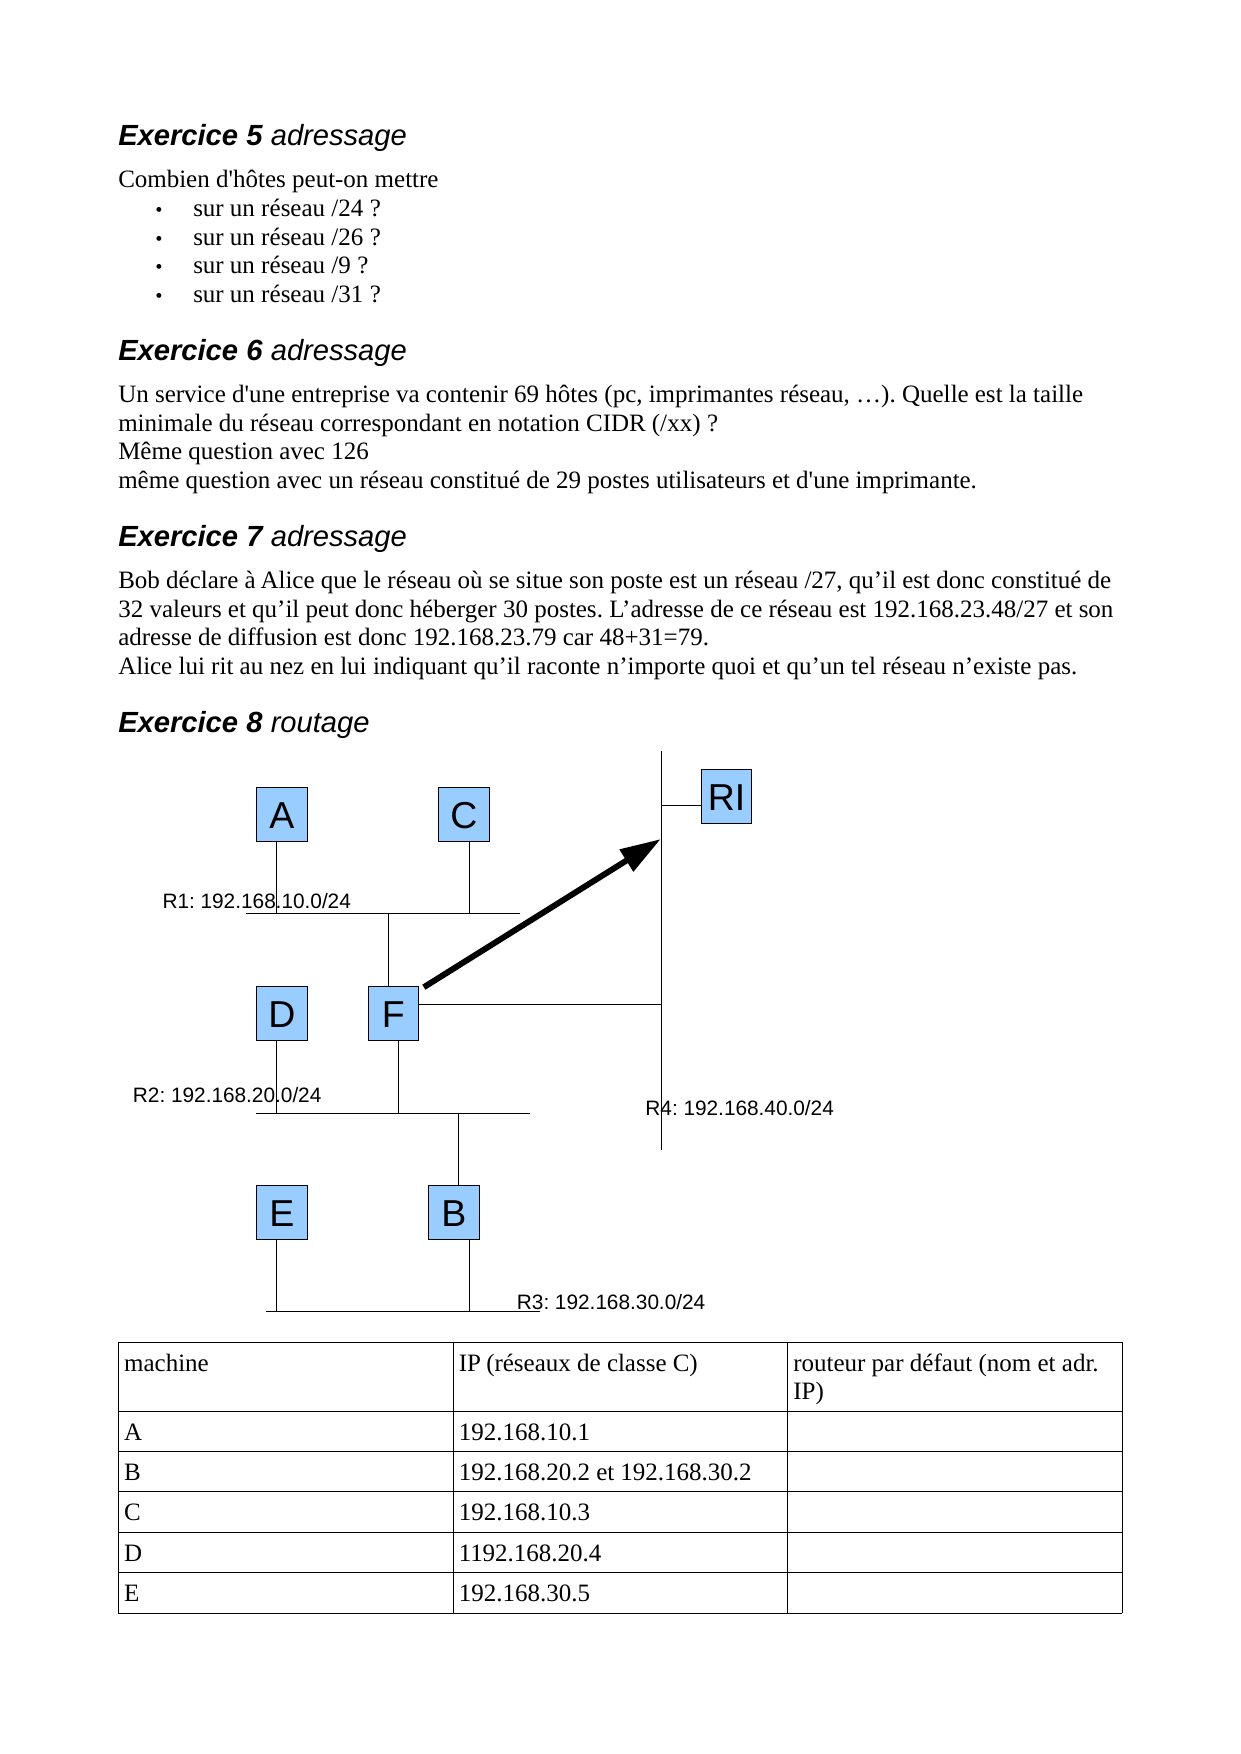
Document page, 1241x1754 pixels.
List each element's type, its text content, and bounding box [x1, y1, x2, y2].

table_cell [788, 1492, 1122, 1532]
table_header machine [119, 1343, 453, 1411]
text Même question avec 126 [118, 436, 1122, 465]
text Un service d'une entreprise va contenir 69 hôtes (pc, imprimantes réseau, …). Quelle est la taille minimale du réseau correspondant en notation CIDR (/xx) ? [118, 379, 1122, 436]
table_cell C [119, 1492, 453, 1532]
table_cell D [119, 1533, 453, 1572]
subtitle Exercice 6 adressage [118, 333, 1122, 366]
table_cell [788, 1452, 1122, 1491]
table_cell 192.168.10.3 [454, 1492, 787, 1532]
text même question avec un réseau constitué de 29 postes utilisateurs et d'une imprimante. [118, 465, 1122, 494]
table_cell E [119, 1573, 453, 1612]
text Bob déclare à Alice que le réseau où se situe son poste est un réseau /27, qu’il est donc constitué de 32 valeurs et qu’il peut donc héberger 30 postes. L’adresse de ce réseau est 192.168.23.48/27 et son adresse de diffusion est donc 192.168.23.79 car 48+31=79. [118, 565, 1122, 651]
table_cell 192.168.10.1 [454, 1412, 787, 1451]
table_header IP (réseaux de classe C) [454, 1343, 787, 1411]
table_cell [788, 1412, 1122, 1451]
table_cell A [119, 1412, 453, 1451]
table_cell B [119, 1452, 453, 1491]
subtitle Exercice 8 routage [118, 705, 1122, 738]
table_cell [788, 1573, 1122, 1612]
subtitle Exercice 5 adressage [118, 118, 1122, 152]
table_cell 192.168.20.2 et 192.168.30.2 [454, 1452, 787, 1491]
table_cell 1192.168.20.4 [454, 1533, 787, 1572]
table_header routeur par défaut (nom et adr. IP) [788, 1343, 1122, 1411]
table_cell [788, 1533, 1122, 1572]
list sur un réseau /31 ? [156, 279, 1122, 308]
list sur un réseau /24 ? [156, 193, 1122, 222]
list sur un réseau /26 ? [156, 222, 1122, 250]
text Combien d'hôtes peut-on mettre [118, 164, 1122, 193]
table_cell 192.168.30.5 [454, 1573, 787, 1612]
text Alice lui rit au nez en lui indiquant qu’il raconte n’importe quoi et qu’un tel réseau n’existe pas. [118, 651, 1122, 680]
subtitle Exercice 7 adressage [118, 519, 1122, 552]
list sur un réseau /9 ? [156, 250, 1122, 279]
